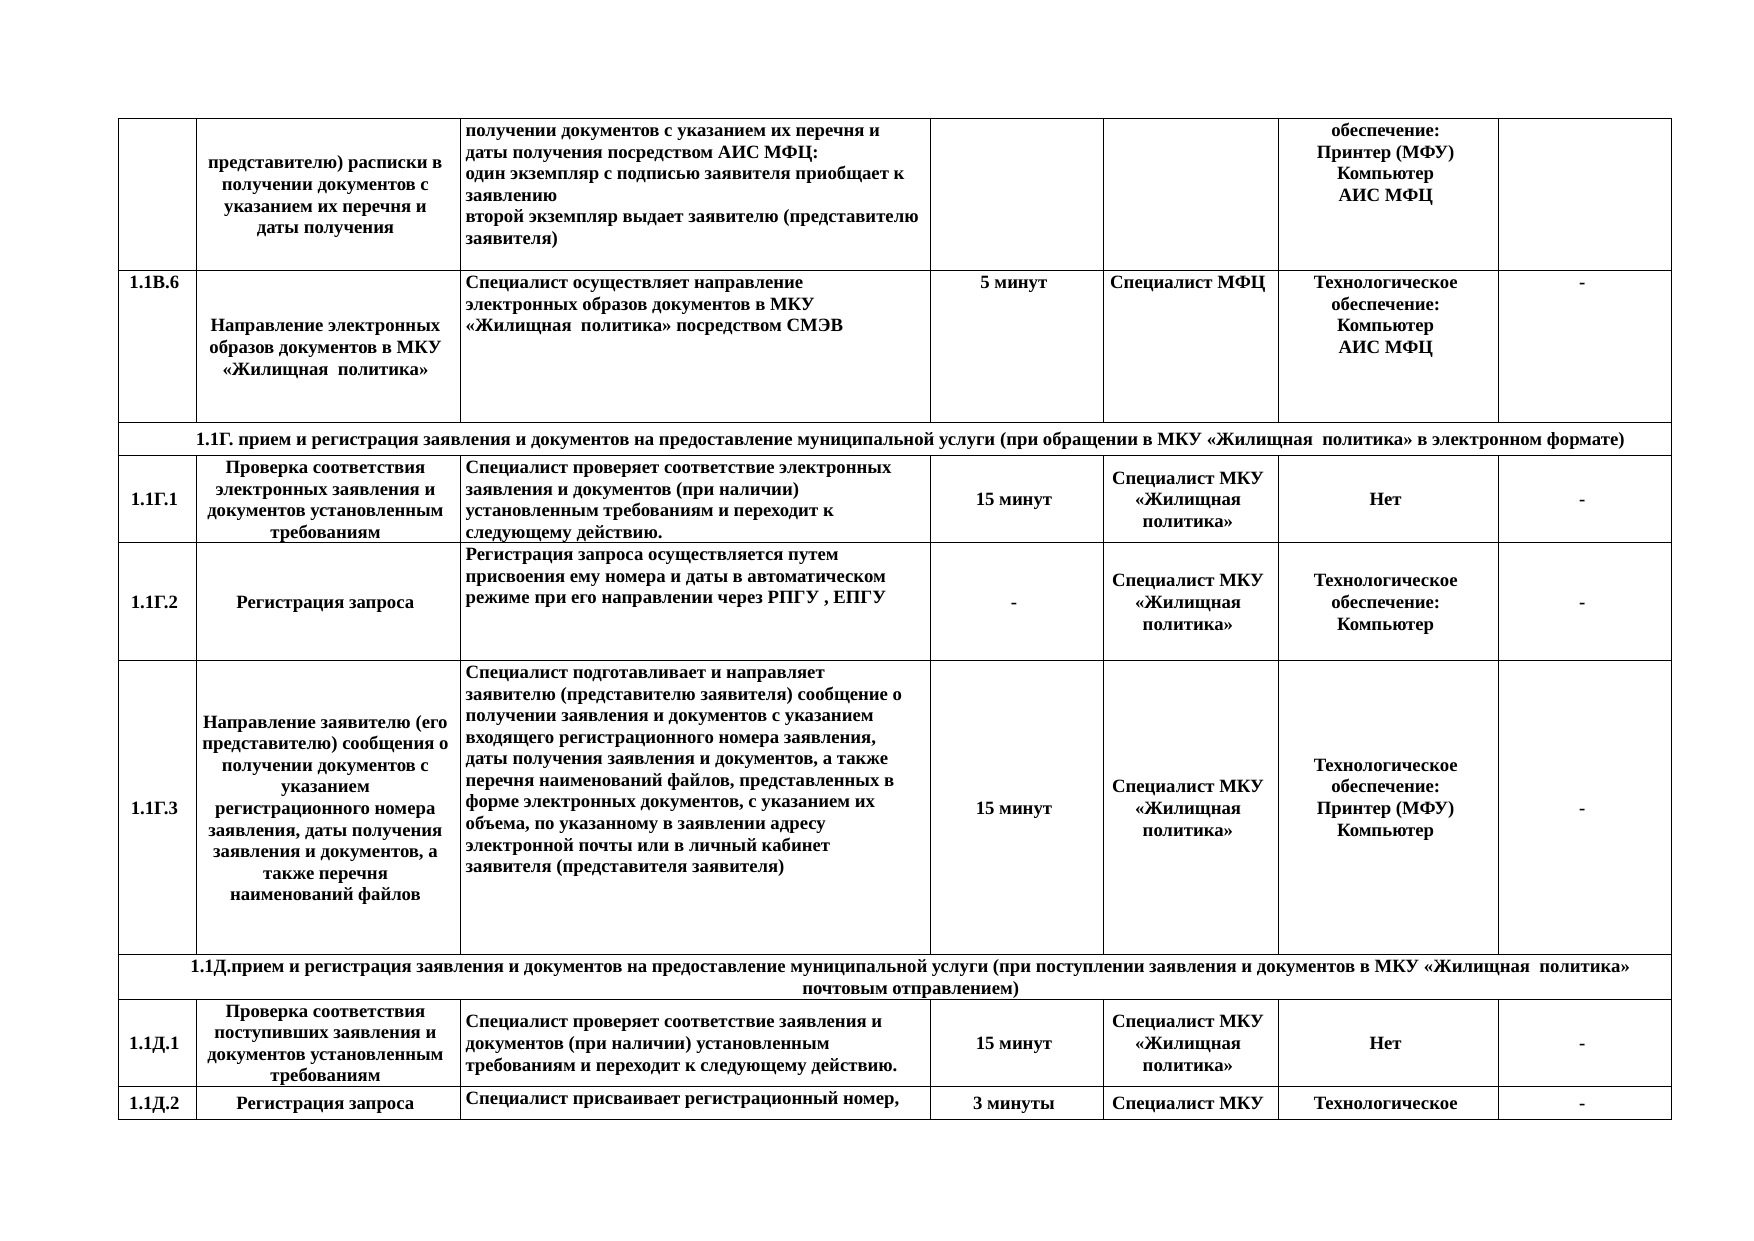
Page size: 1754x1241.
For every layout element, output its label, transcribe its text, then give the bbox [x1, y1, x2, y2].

table_cell [1104, 119, 1278, 270]
table_cell 15 минут [931, 456, 1103, 542]
table_cell 1.1Д.прием и регистрация заявления и документов на предоставление муниципальной услуги (при поступлении заявления и документов в МКУ «Жилищная политика» почтовым отправлением) [119, 955, 1671, 998]
table_cell 1.1Г.1 [119, 456, 196, 542]
table_cell получении документов с указанием их перечня и даты получения посредством АИС МФЦ: один экземпляр с подписью заявителя приобщает к заявлению второй экземпляр выдает заявителю (представителю заявителя) [461, 119, 930, 270]
table_cell - [1499, 271, 1671, 422]
table_cell Технологическое [1279, 1087, 1498, 1119]
table_cell Регистрация запроса [197, 1087, 460, 1119]
table_cell Специалист проверяет соответствие заявления и документов (при наличии) установленным требованиям и переходит к следующему действию. [461, 1000, 930, 1086]
table_cell Направление электронных образов документов в МКУ «Жилищная политика» [197, 271, 460, 422]
table_cell Нет [1279, 456, 1498, 542]
table_cell представителю) расписки в получении документов с указанием их перечня и даты получения [197, 119, 460, 270]
table_cell Специалист МКУ «Жилищная политика» [1104, 1000, 1278, 1086]
table_cell 1.1Д.2 [119, 1087, 196, 1119]
table_cell Специалист МКУ «Жилищная политика» [1104, 661, 1278, 954]
table_cell Технологическое обеспечение: Компьютер АИС МФЦ [1279, 271, 1498, 422]
table_cell Направление заявителю (его представителю) сообщения о получении документов с указанием регистрационного номера заявления, даты получения заявления и документов, а также перечня наименований файлов [197, 661, 460, 954]
table_cell Регистрация запроса [197, 543, 460, 660]
table_cell Регистрация запроса осуществляется путем присвоения ему номера и даты в автоматическом режиме при его направлении через РПГУ , ЕПГУ [461, 543, 930, 660]
table_cell - [1499, 543, 1671, 660]
table_cell - [931, 543, 1103, 660]
table_cell Специалист МФЦ [1104, 271, 1278, 422]
table_cell 1.1Г.3 [119, 661, 196, 954]
table_cell Специалист МКУ [1104, 1087, 1278, 1119]
table_cell обеспечение: Принтер (МФУ) Компьютер АИС МФЦ [1279, 119, 1498, 270]
table_cell Технологическое обеспечение: Принтер (МФУ) Компьютер [1279, 661, 1498, 954]
table_cell Специалист проверяет соответствие электронных заявления и документов (при наличии) установленным требованиям и переходит к следующему действию. [461, 456, 930, 542]
table_cell 1.1Д.1 [119, 1000, 196, 1086]
table_cell - [1499, 1000, 1671, 1086]
table_cell - [1499, 119, 1671, 270]
table_cell Нет [1279, 1000, 1498, 1086]
table_cell Специалист МКУ «Жилищная политика» [1104, 543, 1278, 660]
table_cell 3 минуты [931, 1087, 1103, 1119]
table_cell [931, 119, 1103, 270]
table_cell Специалист МКУ «Жилищная политика» [1104, 456, 1278, 542]
table_cell Специалист осуществляет направление электронных образов документов в МКУ «Жилищная политика» посредством СМЭВ [461, 271, 930, 422]
table_cell Проверка соответствия электронных заявления и документов установленным требованиям [197, 456, 460, 542]
table_cell Проверка соответствия поступивших заявления и документов установленным требованиям [197, 1000, 460, 1086]
table_cell 1.1Г.2 [119, 543, 196, 660]
table_cell Специалист подготавливает и направляет заявителю (представителю заявителя) сообщение о получении заявления и документов с указанием входящего регистрационного номера заявления, даты получения заявления и документов, а также перечня наименований файлов, представленных в форме электронных документов, с указанием их объема, по указанному в заявлении адресу электронной почты или в личный кабинет заявителя (представителя заявителя) [461, 661, 930, 954]
table_cell 1.1Г. прием и регистрация заявления и документов на предоставление муниципальной услуги (при обращении в МКУ «Жилищная политика» в электронном формате) [119, 423, 1671, 455]
table_cell - [1499, 456, 1671, 542]
table_cell [119, 119, 196, 270]
table_cell Специалист присваивает регистрационный номер, [461, 1087, 930, 1119]
table_cell Технологическое обеспечение: Компьютер [1279, 543, 1498, 660]
table_cell 15 минут [931, 661, 1103, 954]
table_cell - [1499, 1087, 1671, 1119]
table_cell 15 минут [931, 1000, 1103, 1086]
table_cell 1.1В.6 [119, 271, 196, 422]
table_cell - [1499, 661, 1671, 954]
table_cell 5 минут [931, 271, 1103, 422]
